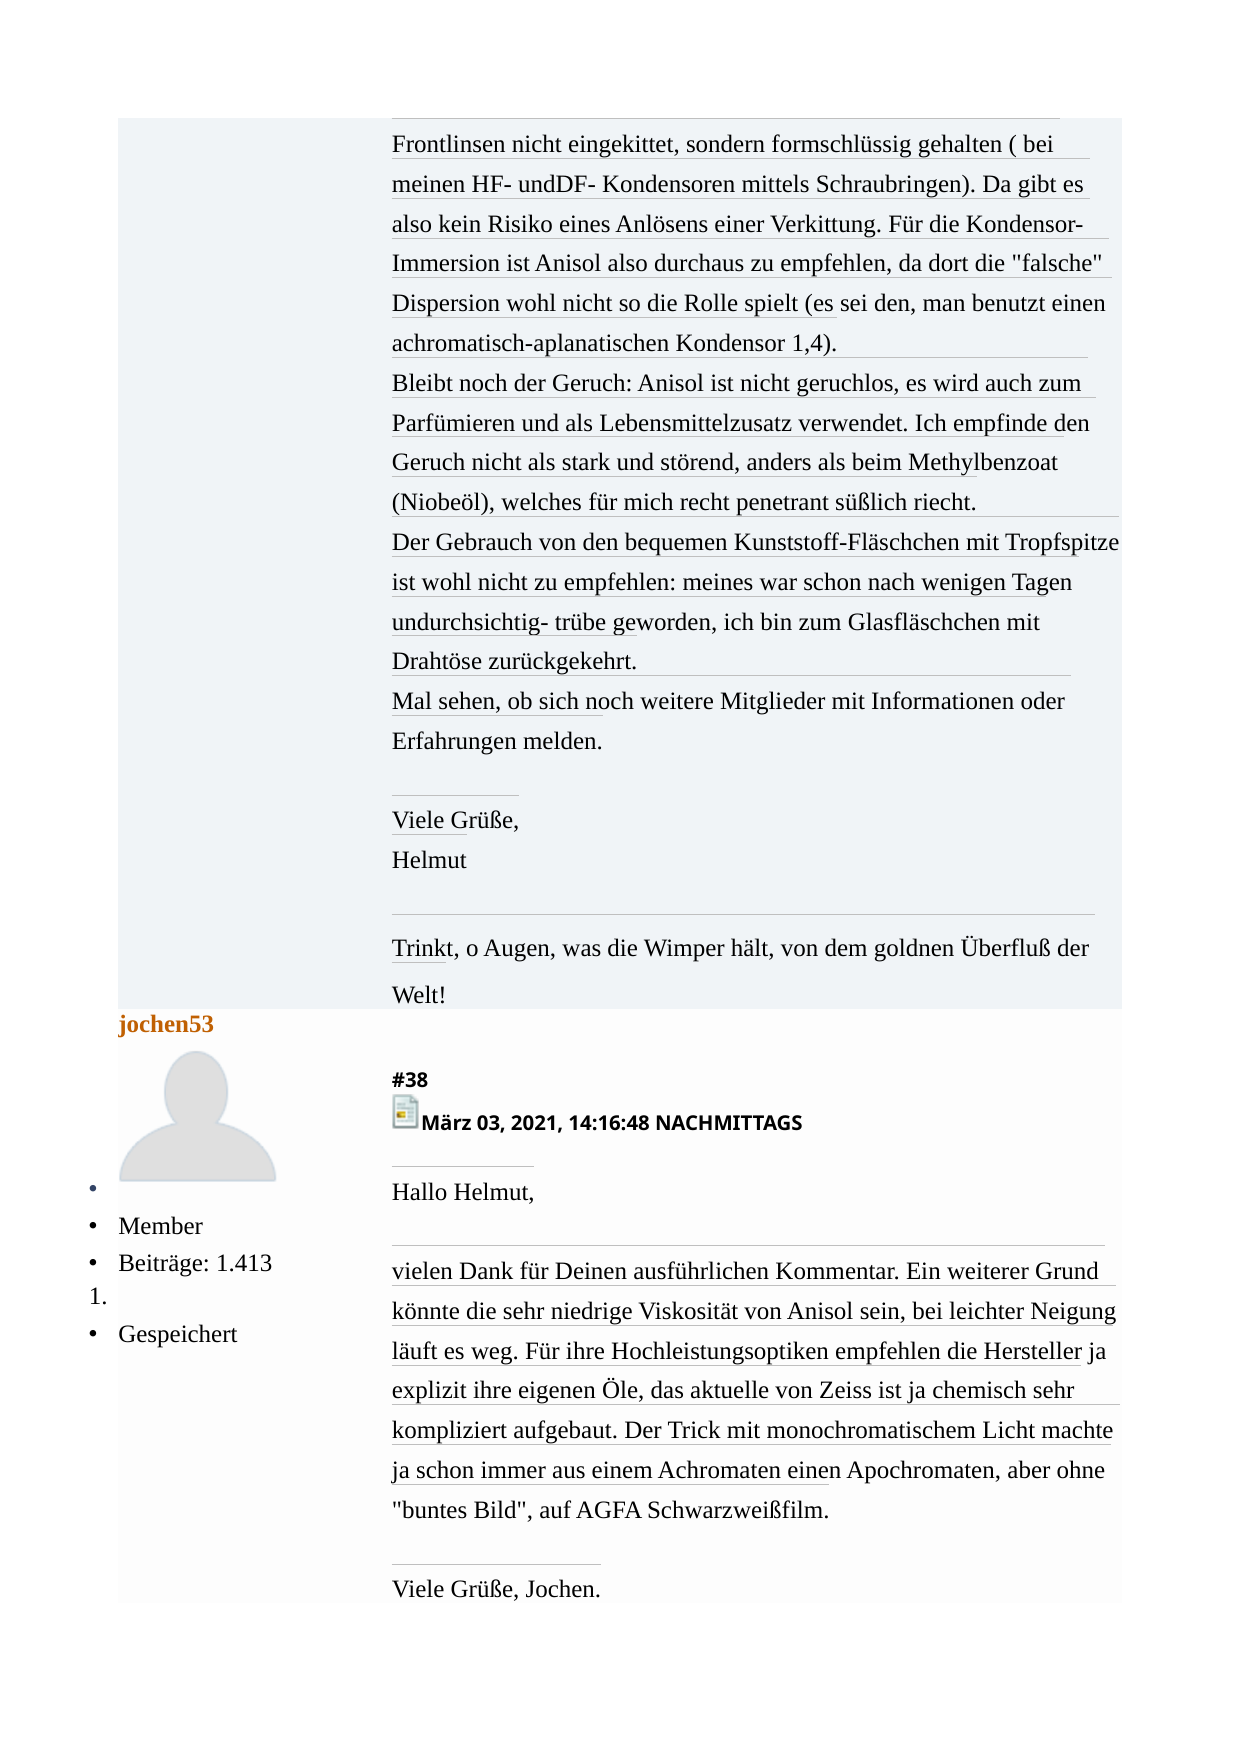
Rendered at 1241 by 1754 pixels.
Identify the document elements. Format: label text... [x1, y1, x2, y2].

text Trinkt, o Augen, was die Wimper hält, von dem goldnen Überfluß der Welt! [392, 914, 1122, 1009]
list Beiträge: 1.413 [118, 1248, 368, 1277]
text Hallo Helmut, vielen Dank für Deinen ausführlichen Kommentar. Ein weiterer Grund könnte die sehr niedrige Viskosität von Anisol sein, bei leichter Neigung läuft es weg. Für ihre Hochleistungsoptiken empfehlen die Hersteller ja explizit ihre eigenen Öle, das aktuelle von Zeiss ist ja chemisch sehr kompliziert aufgebaut. Der Trick mit monochromatischem Licht machte ja schon immer aus einem Achromaten einen Apochromaten, aber ohne "buntes Bild", auf AGFA Schwarzweißfilm. Viele Grüße, Jochen. [392, 1166, 1122, 1603]
text März 03, 2021, 14:16:48 NACHMITTAGS [392, 1093, 1122, 1137]
picture [391, 1093, 421, 1131]
subtitle jochen53 [118, 1009, 368, 1038]
list Member [118, 1211, 368, 1239]
picture [118, 1037, 278, 1198]
text Frontlinsen nicht eingekittet, sondern formschlüssig gehalten ( bei meinen HF- undDF- Kondensoren mittels Schraubringen). Da gibt es also kein Risiko eines Anlösens einer Verkittung. Für die Kondensor- Immersion ist Anisol also durchaus zu empfehlen, da dort die "falsche" Dispersion wohl nicht so die Rolle spielt (es sei den, man benutzt einen achromatisch-aplanatischen Kondensor 1,4). Bleibt noch der Geruch: Anisol ist nicht geruchlos, es wird auch zum Parfümieren und als Lebensmittelzusatz verwendet. Ich empfinde den Geruch nicht als stark und störend, anders als beim Methylbenzoat (Niobeöl), welches für mich recht penetrant süßlich riecht. Der Gebrauch von den bequemen Kunststoff-Fläschchen mit Tropfspitze ist wohl nicht zu empfehlen: meines war schon nach wenigen Tagen undurchsichtig- trübe geworden, ich bin zum Glasfläschchen mit Drahtöse zurückgekehrt. Mal sehen, ob sich noch weitere Mitglieder mit Informationen oder Erfahrungen melden. Viele Grüße, Helmut [392, 118, 1122, 914]
text #38 [392, 1066, 1122, 1093]
list Gespeichert [118, 1319, 368, 1348]
